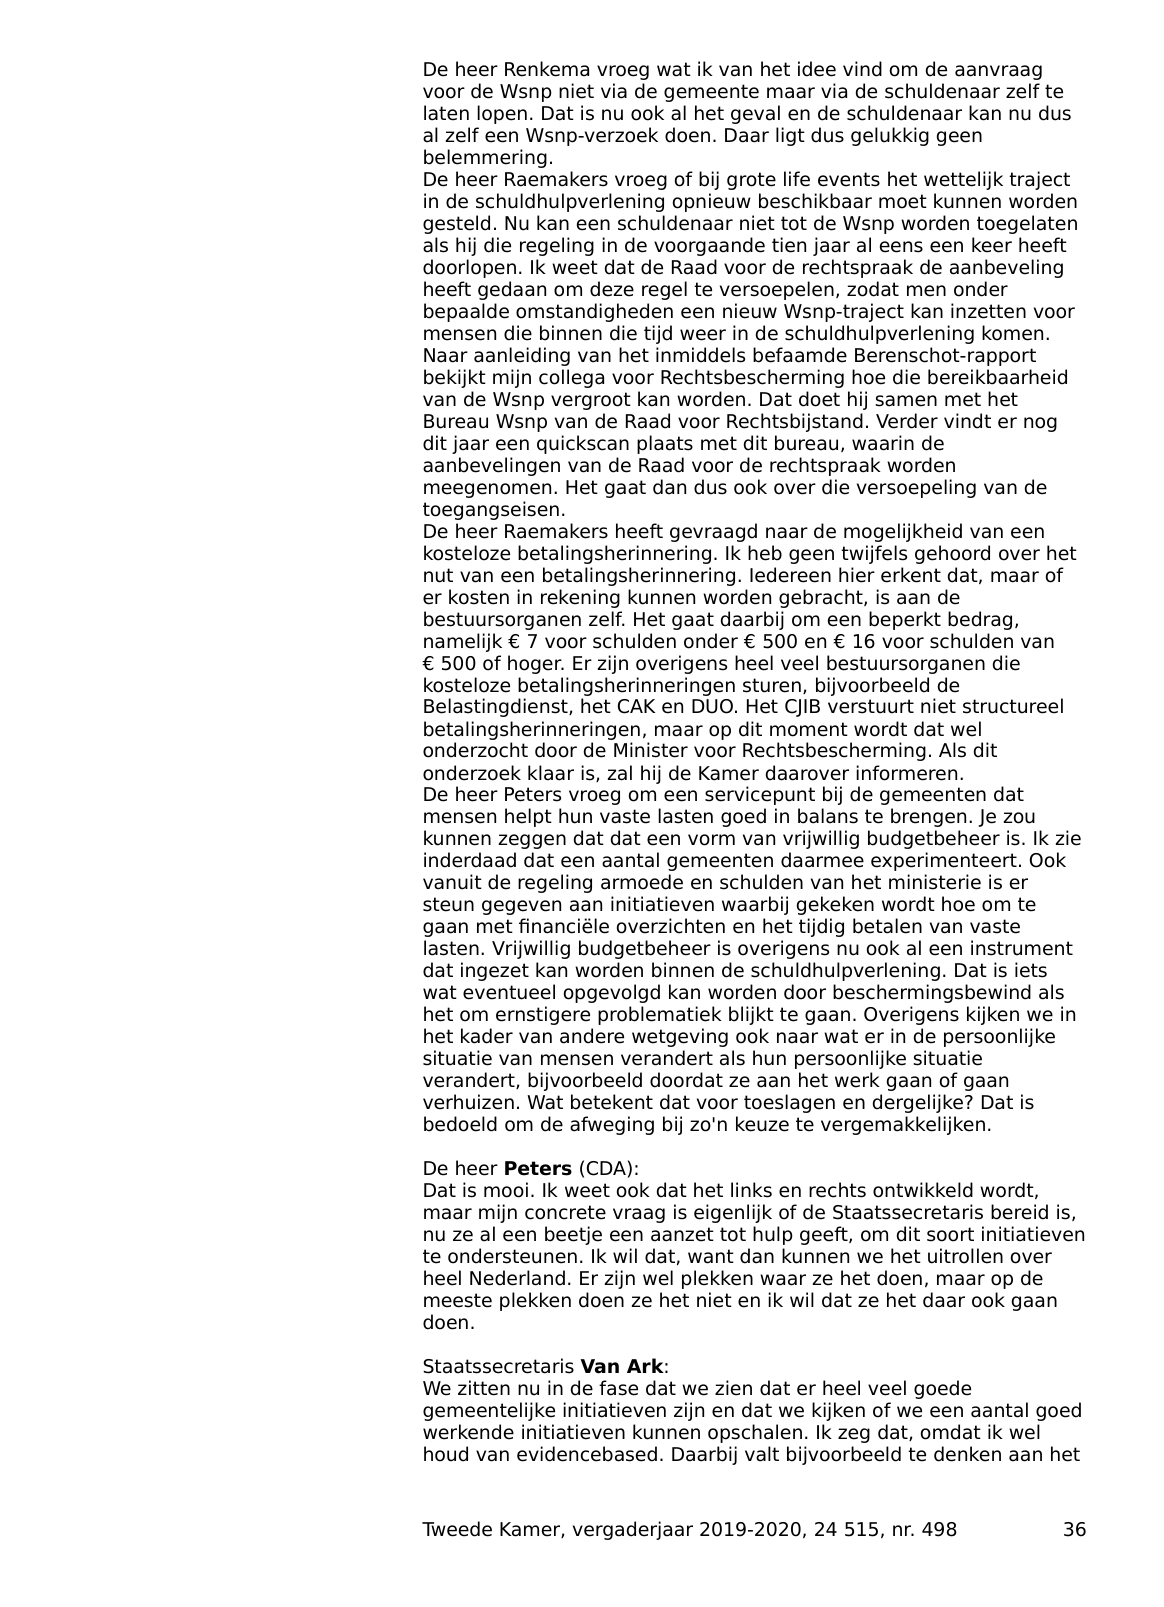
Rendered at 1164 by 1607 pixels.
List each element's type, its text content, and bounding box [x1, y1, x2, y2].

text We zitten nu in de fase dat we zien dat er heel veel goede gemeentelijke initiatieven zijn en dat we kijken of we een aantal goed werkende initiatieven kunnen opschalen. Ik zeg dat, omdat ik wel houd van evidencebased. Daarbij valt bijvoorbeeld te denken aan het [422, 1378, 1087, 1466]
text De heer Peters vroeg om een servicepunt bij de gemeenten dat mensen helpt hun vaste lasten goed in balans te brengen. Je zou kunnen zeggen dat dat een vorm van vrijwillig budgetbeheer is. Ik zie inderdaad dat een aantal gemeenten daarmee experimenteert. Ook vanuit de regeling armoede en schulden van het ministerie is er steun gegeven aan initiatieven waarbij gekeken wordt hoe om te gaan met financiële overzichten en het tijdig betalen van vaste lasten. Vrijwillig budgetbeheer is overigens nu ook al een instrument dat ingezet kan worden binnen de schuldhulpverlening. Dat is iets wat eventueel opgevolgd kan worden door beschermingsbewind als het om ernstigere problematiek blijkt te gaan. Overigens kijken we in het kader van andere wetgeving ook naar wat er in de persoonlijke situatie van mensen verandert als hun persoonlijke situatie verandert, bijvoorbeeld doordat ze aan het werk gaan of gaan verhuizen. Wat betekent dat voor toeslagen en dergelijke? Dat is bedoeld om de afweging bij zo'n keuze te vergemakkelijken. [422, 784, 1087, 1136]
text De heer Raemakers heeft gevraagd naar de mogelijkheid van een kosteloze betalingsherinnering. Ik heb geen twijfels gehoord over het nut van een betalingsherinnering. Iedereen hier erkent dat, maar of er kosten in rekening kunnen worden gebracht, is aan de bestuursorganen zelf. Het gaat daarbij om een beperkt bedrag, namelijk € 7 voor schulden onder € 500 en € 16 voor schulden van € 500 of hoger. Er zijn overigens heel veel bestuursorganen die kosteloze betalingsherinneringen sturen, bijvoorbeeld de Belastingdienst, het CAK en DUO. Het CJIB verstuurt niet structureel betalingsherinneringen, maar op dit moment wordt dat wel onderzocht door de Minister voor Rechtsbescherming. Als dit onderzoek klaar is, zal hij de Kamer daarover informeren. [422, 521, 1087, 784]
text De heer Raemakers vroeg of bij grote life events het wettelijk traject in de schuldhulpverlening opnieuw beschikbaar moet kunnen worden gesteld. Nu kan een schuldenaar niet tot de Wsnp worden toegelaten als hij die regeling in de voorgaande tien jaar al eens een keer heeft doorlopen. Ik weet dat de Raad voor de rechtspraak de aanbeveling heeft gedaan om deze regel te versoepelen, zodat men onder bepaalde omstandigheden een nieuw Wsnp-traject kan inzetten voor mensen die binnen die tijd weer in de schuldhulpverlening komen. Naar aanleiding van het inmiddels befaamde Berenschot-rapport bekijkt mijn collega voor Rechtsbescherming hoe die bereikbaarheid van de Wsnp vergroot kan worden. Dat doet hij samen met het Bureau Wsnp van de Raad voor Rechtsbijstand. Verder vindt er nog dit jaar een quickscan plaats met dit bureau, waarin de aanbevelingen van de Raad voor de rechtspraak worden meegenomen. Het gaat dan dus ook over die versoepeling van de toegangseisen. [422, 169, 1087, 521]
text De heer Peters (CDA): [422, 1158, 1087, 1180]
text Staatssecretaris Van Ark: [422, 1356, 1087, 1378]
text Dat is mooi. Ik weet ook dat het links en rechts ontwikkeld wordt, maar mijn concrete vraag is eigenlijk of de Staatssecretaris bereid is, nu ze al een beetje een aanzet tot hulp geeft, om dit soort initiatieven te ondersteunen. Ik wil dat, want dan kunnen we het uitrollen over heel Nederland. Er zijn wel plekken waar ze het doen, maar op de meeste plekken doen ze het niet en ik wil dat ze het daar ook gaan doen. [422, 1180, 1087, 1334]
text De heer Renkema vroeg wat ik van het idee vind om de aanvraag voor de Wsnp niet via de gemeente maar via de schuldenaar zelf te laten lopen. Dat is nu ook al het geval en de schuldenaar kan nu dus al zelf een Wsnp-verzoek doen. Daar ligt dus gelukkig geen belemmering. [422, 59, 1087, 169]
